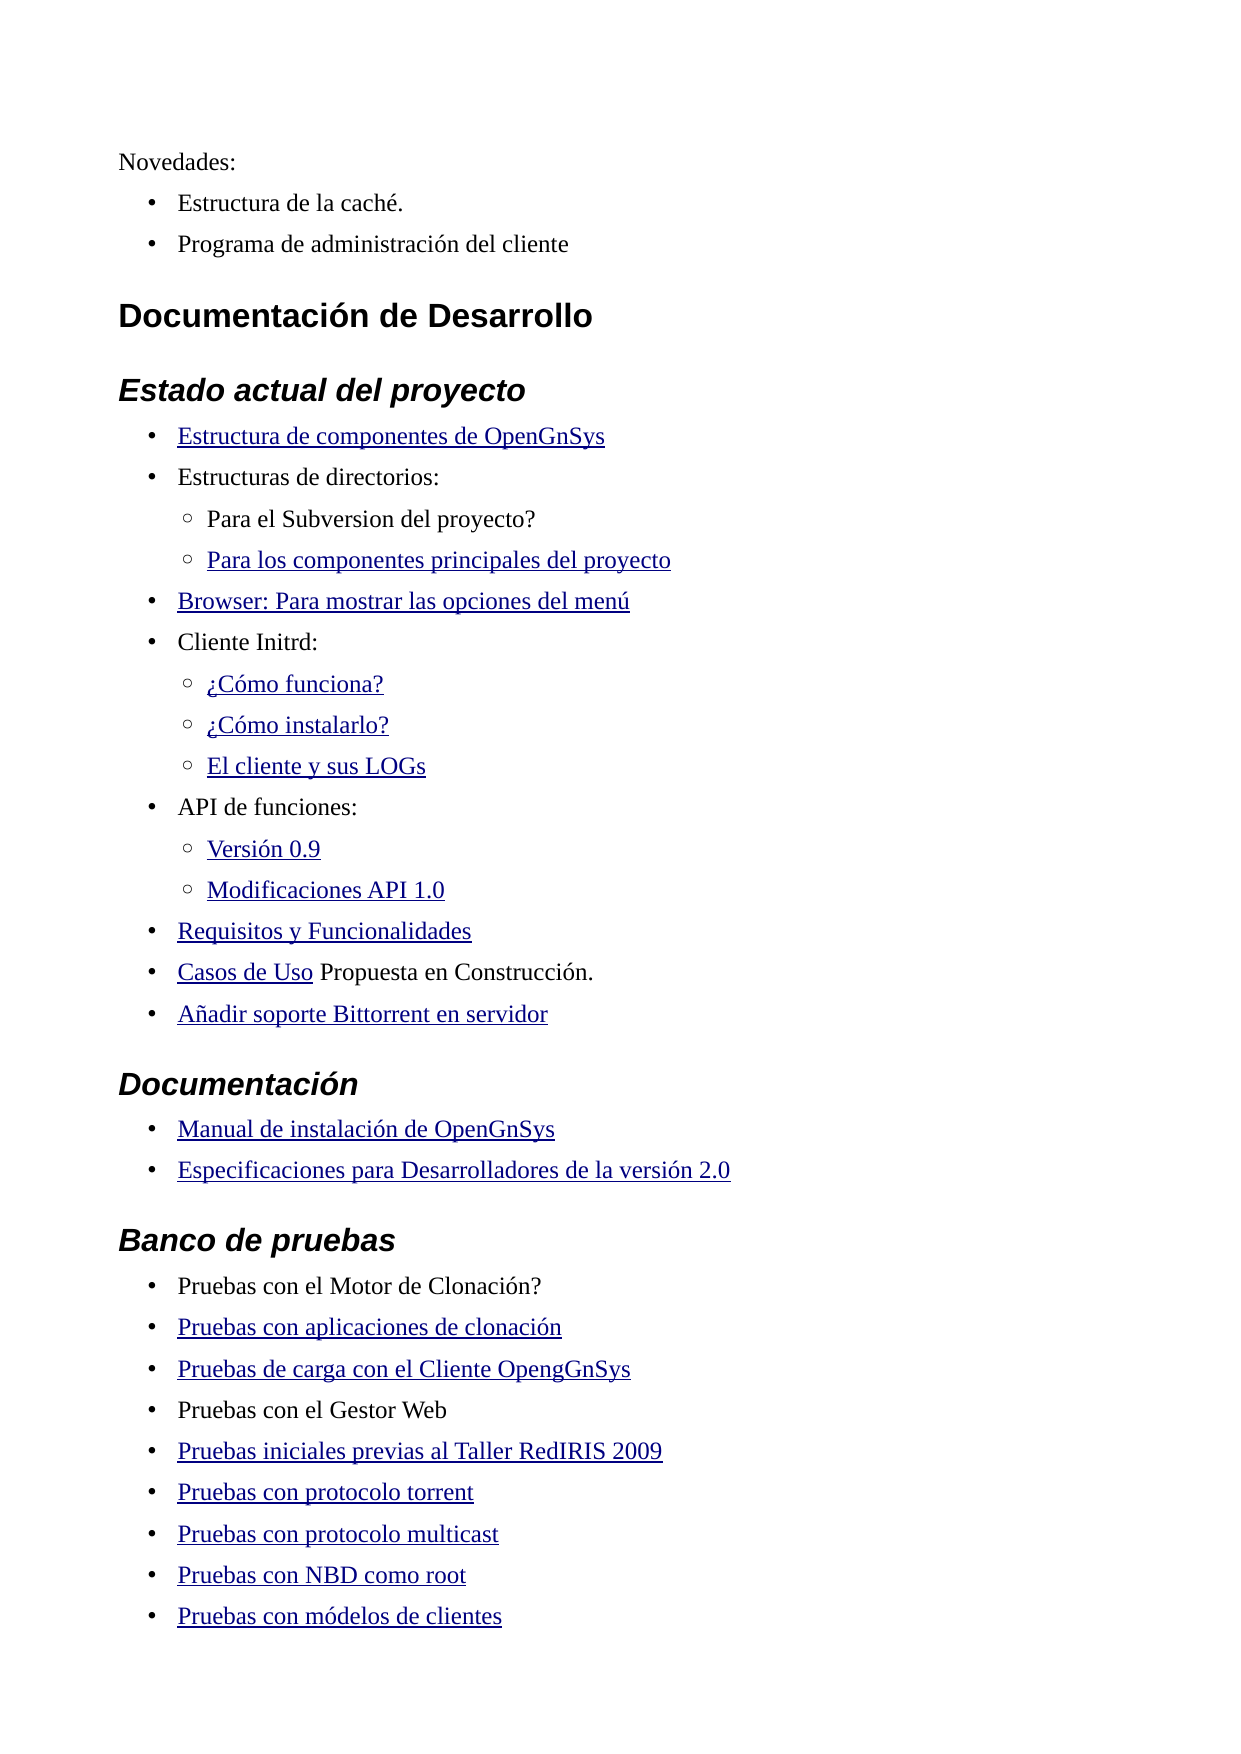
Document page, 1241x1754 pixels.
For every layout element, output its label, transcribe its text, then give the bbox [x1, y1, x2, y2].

list Pruebas iniciales previas al Taller RedIRIS 2009 [148, 1436, 1122, 1465]
list ¿Cómo funciona? [177, 669, 1122, 697]
list API de funciones: [148, 792, 1122, 821]
subtitle Banco de pruebas [118, 1222, 1122, 1259]
list Para el Subversion del proyecto? [177, 504, 1122, 532]
list Versión 0.9 [177, 834, 1122, 862]
list Manual de instalación de OpenGnSys [148, 1114, 1122, 1143]
list Pruebas con NBD como root [148, 1560, 1122, 1589]
list Pruebas con protocolo torrent [148, 1477, 1122, 1506]
list Estructura de componentes de OpenGnSys [148, 421, 1122, 450]
list Estructura de la caché. [148, 188, 1122, 217]
list Modificaciones API 1.0 [177, 875, 1122, 904]
list Requisitos y Funcionalidades [148, 916, 1122, 945]
list Pruebas con aplicaciones de clonación [148, 1312, 1122, 1341]
list Estructuras de directorios: [148, 462, 1122, 491]
list ¿Cómo instalarlo? [177, 710, 1122, 739]
list Pruebas con el Motor de Clonación? [148, 1271, 1122, 1300]
subtitle Estado actual del proyecto [118, 372, 1122, 409]
list Casos de Uso Propuesta en Construcción. [148, 957, 1122, 986]
list Programa de administración del cliente [148, 229, 1122, 258]
list Especificaciones para Desarrolladores de la versión 2.0 [148, 1156, 1122, 1184]
text Novedades: [118, 147, 1122, 176]
list Cliente Initrd: [148, 627, 1122, 656]
list Pruebas con módelos de clientes [148, 1601, 1122, 1630]
list Pruebas con protocolo multicast [148, 1519, 1122, 1547]
list Para los componentes principales del proyecto [177, 545, 1122, 574]
subtitle Documentación [118, 1065, 1122, 1102]
list Browser: Para mostrar las opciones del menú [148, 586, 1122, 615]
list Añadir soporte Bittorrent en servidor [148, 999, 1122, 1027]
subtitle Documentación de Desarrollo [118, 296, 1122, 334]
list El cliente y sus LOGs [177, 751, 1122, 780]
list Pruebas con el Gestor Web [148, 1395, 1122, 1424]
list Pruebas de carga con el Cliente OpengGnSys [148, 1354, 1122, 1382]
